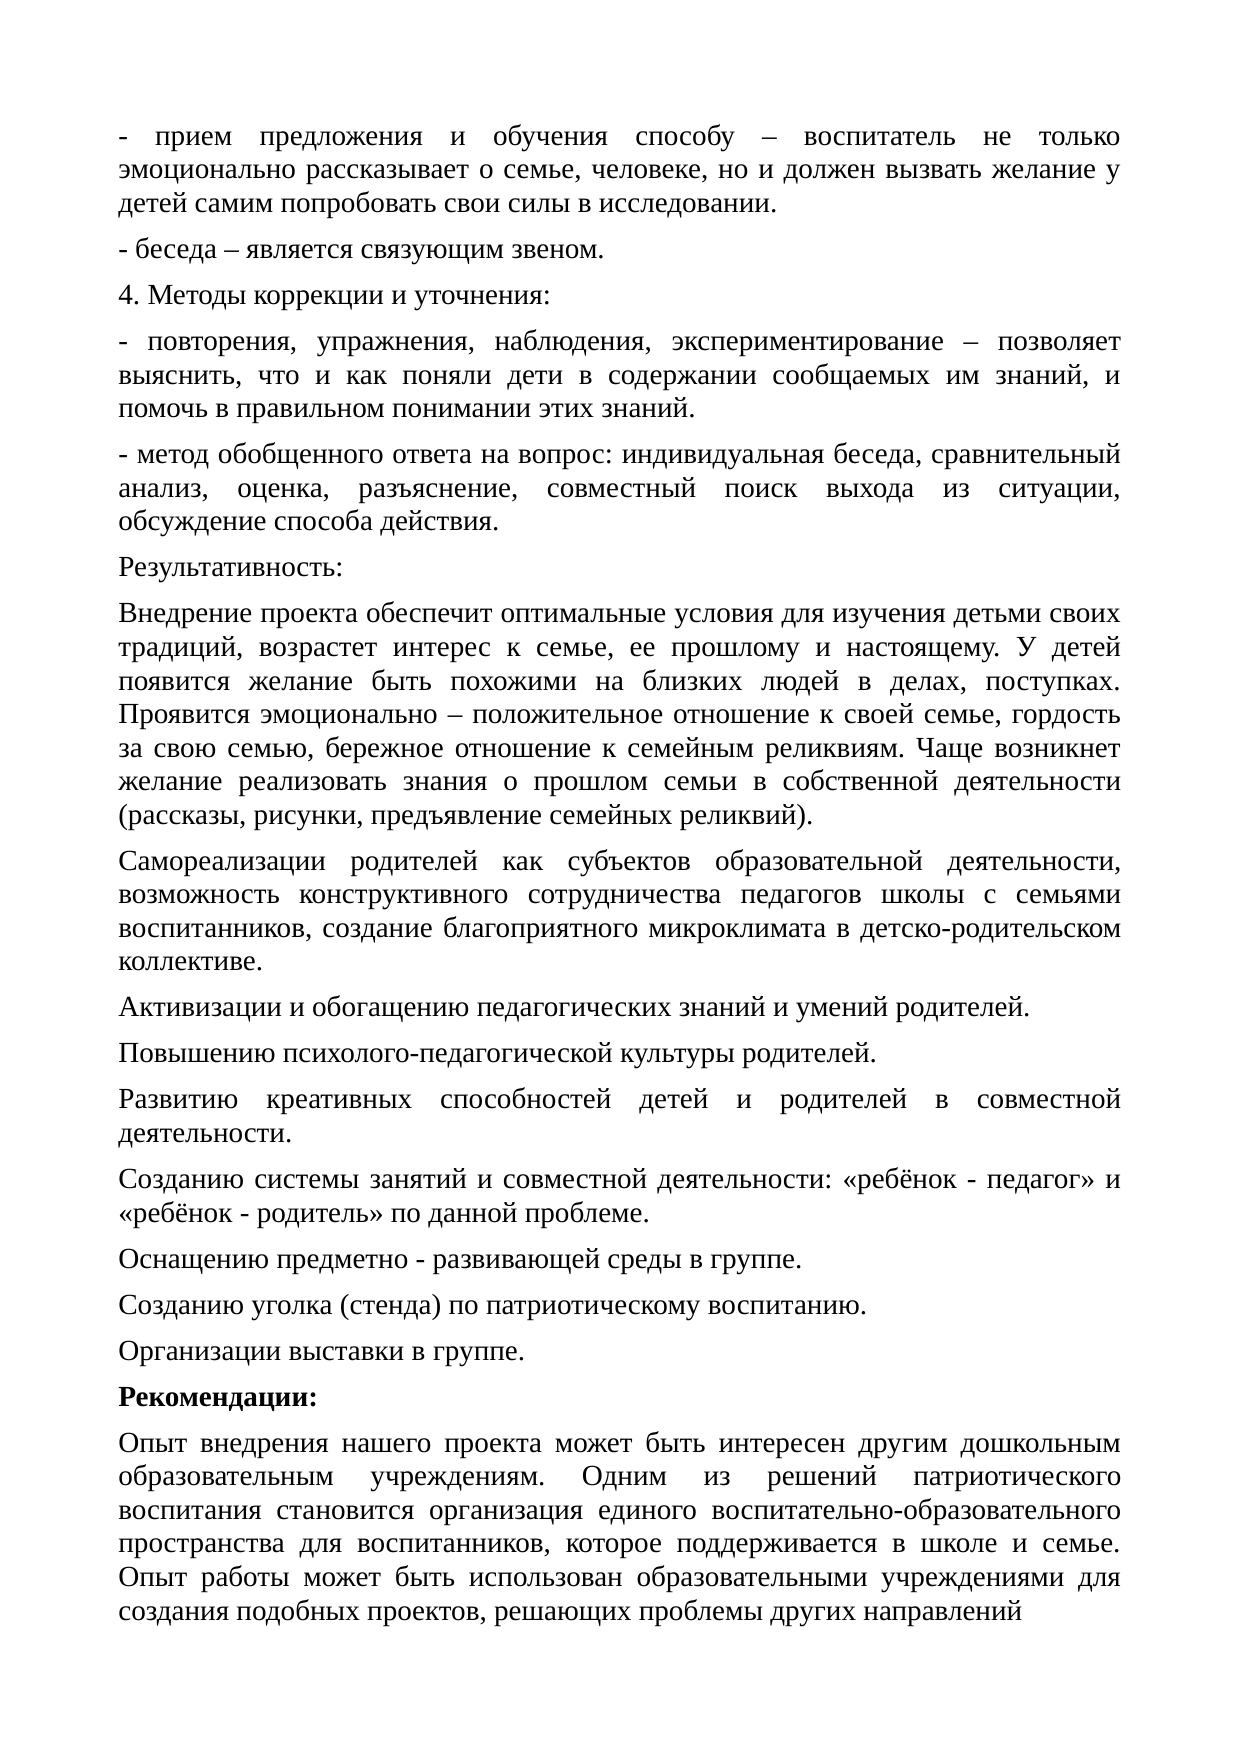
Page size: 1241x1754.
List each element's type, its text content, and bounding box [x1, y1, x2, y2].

text - беседа – является связующим звеном. [118, 231, 1122, 265]
text Развитию креативных способностей детей и родителей в совместной деятельности. [118, 1082, 1122, 1149]
text Созданию системы занятий и совместной деятельности: «ребёнок - педагог» и «ребёнок - родитель» по данной проблеме. [118, 1161, 1122, 1228]
text Результативность: [118, 549, 1122, 583]
text Организации выставки в группе. [118, 1333, 1122, 1366]
text - метод обобщенного ответа на вопрос: индивидуальная беседа, сравнительный анализ, оценка, разъяснение, совместный поиск выхода из ситуации, обсуждение способа действия. [118, 436, 1122, 537]
text Оснащению предметно - развивающей среды в группе. [118, 1241, 1122, 1274]
text Созданию уголка (стенда) по патриотическому воспитанию. [118, 1287, 1122, 1320]
text - прием предложения и обучения способу – воспитатель не только эмоционально рассказывает о семье, человеке, но и должен вызвать желание у детей самим попробовать свои силы в исследовании. [118, 118, 1122, 219]
text 4. Методы коррекции и уточнения: [118, 277, 1122, 311]
text Активизации и обогащению педагогических знаний и умений родителей. [118, 989, 1122, 1023]
text - повторения, упражнения, наблюдения, экспериментирование – позволяет выяснить, что и как поняли дети в содержании сообщаемых им знаний, и помочь в правильном понимании этих знаний. [118, 323, 1122, 424]
text Повышению психолого-педагогической культуры родителей. [118, 1036, 1122, 1069]
text Опыт внедрения нашего проекта может быть интересен другим дошкольным образовательным учреждениям. Одним из решений патриотического воспитания становится организация единого воспитательно-образовательного пространства для воспитанников, которое поддерживается в школе и семье. Опыт работы может быть использован образовательными учреждениями для создания подобных проектов, решающих проблемы других направлений [118, 1425, 1122, 1626]
text Внедрение проекта обеспечит оптимальные условия для изучения детьми своих традиций, возрастет интерес к семье, ее прошлому и настоящему. У детей появится желание быть похожими на близких людей в делах, поступках. Проявится эмоционально – положительное отношение к своей семье, гордость за свою семью, бережное отношение к семейным реликвиям. Чаще возникнет желание реализовать знания о прошлом семьи в собственной деятельности (рассказы, рисунки, предъявление семейных реликвий). [118, 596, 1122, 830]
text Рекомендации: [118, 1379, 1122, 1412]
text Самореализации родителей как субъектов образовательной деятельности, возможность конструктивного сотрудничества педагогов школы с семьями воспитанников, создание благоприятного микроклимата в детско-родительском коллективе. [118, 843, 1122, 977]
